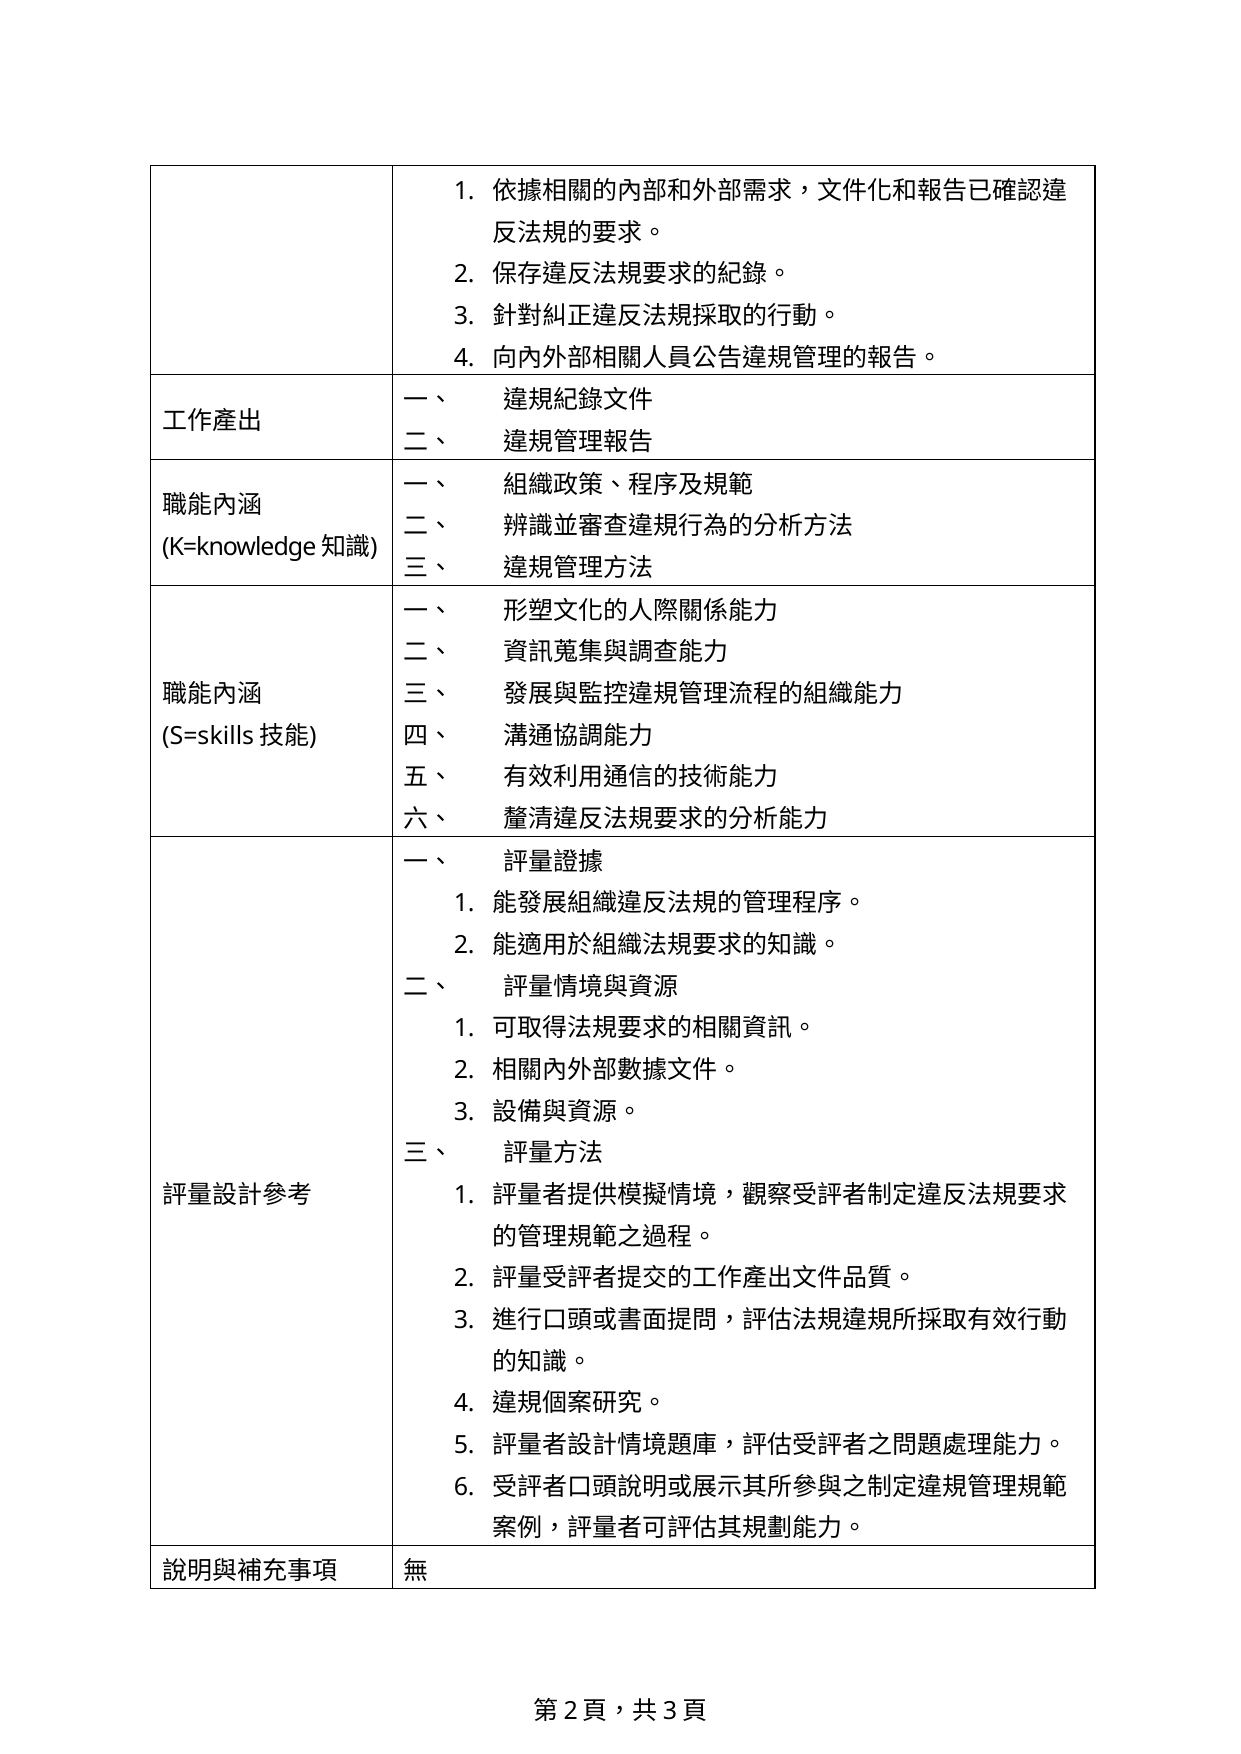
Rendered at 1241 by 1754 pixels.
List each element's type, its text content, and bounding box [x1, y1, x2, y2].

table_cell 評量設計參考 [151, 837, 392, 1545]
table_cell 制定回應違反內部和外部法規要求的程序 確認與檢視營運範圍和組織安排的業務領域。 獲取和解釋適用於當前組織的法規要求。 檢視法規要求，確立潛在的違規行為。 在法規要求下，釐清分類、調查、糾正的方式發展適合文件，以作違規紀錄。 監管法規的要求 監管和評估組織運作中違反法規要求的發生頻率。 檢視與評估申訴和其他潛在違反法規的訊息來源。 審查法規管理資訊系統，以釐清所有違反法規的要求。 管理並糾正違反法規 分配適當的工作人員採取必要的行動來釐清分類、調查和糾正違反的法規。 當有違反法規要求的事實發生時，確保組織中高層管理團隊都會被告知訊息。 違規事件發生應聯絡組織相關人員 對於違反要求的事件或活動，保持與法規方面相關監管部門及其他組織之常態聯絡。 接受相關內部及外部人員對違反法規要求管理的建議，並依建議採取適當行動。 評估違反法規的回應及糾正 對於違反法規及違反組織在法規政策上的要求，採取管理和糾正的行動。 確認成功的糾正違反法規，並通知相關的內部和外部人員。 確認被糾正違反法規的問題，並啟動適當行動，以確保違規事件不再發生。 提出系統性和經常出現的違法問題報告，給組織管理高層參閱以提出糾正。 記錄和傳播違反管理事件和結果 依據相關的內部和外部需求，文件化和報告已確認違反法規的要求。 保存違反法規要求的紀錄。 針對糾正違反法規採取的行動。 向內外部相關人員公告違規管理的報告。 [393, 166, 1094, 374]
table_cell 組織政策、程序及規範 辨識並審查違規行為的分析方法 違規管理方法 [393, 460, 1094, 585]
table_cell 形塑文化的人際關係能力 資訊蒐集與調查能力 發展與監控違規管理流程的組織能力 溝通協調能力 有效利用通信的技術能力 釐清違反法規要求的分析能力 [393, 586, 1094, 836]
table_cell [151, 166, 392, 374]
table_cell 工作產出 [151, 375, 392, 459]
table_cell 職能內涵 (S=skills技能) [151, 586, 392, 836]
table_cell 評量證據 能發展組織違反法規的管理程序。 能適用於組織法規要求的知識。 評量情境與資源 可取得法規要求的相關資訊。 相關內外部數據文件。 設備與資源。 評量方法 評量者提供模擬情境，觀察受評者制定違反法規要求的管理規範之過程。 評量受評者提交的工作產出文件品質。 進行口頭或書面提問，評估法規違規所採取有效行動的知識。 違規個案研究。 評量者設計情境題庫，評估受評者之問題處理能力。 受評者口頭說明或展示其所參與之制定違規管理規範案例，評量者可評估其規劃能力。 [393, 837, 1094, 1545]
table_cell 職能內涵 (K=knowledge知識) [151, 460, 392, 585]
table_cell 說明與補充事項 [151, 1546, 392, 1588]
table_cell 無 [393, 1546, 1094, 1588]
table_cell 違規紀錄文件 違規管理報告 [393, 375, 1094, 459]
